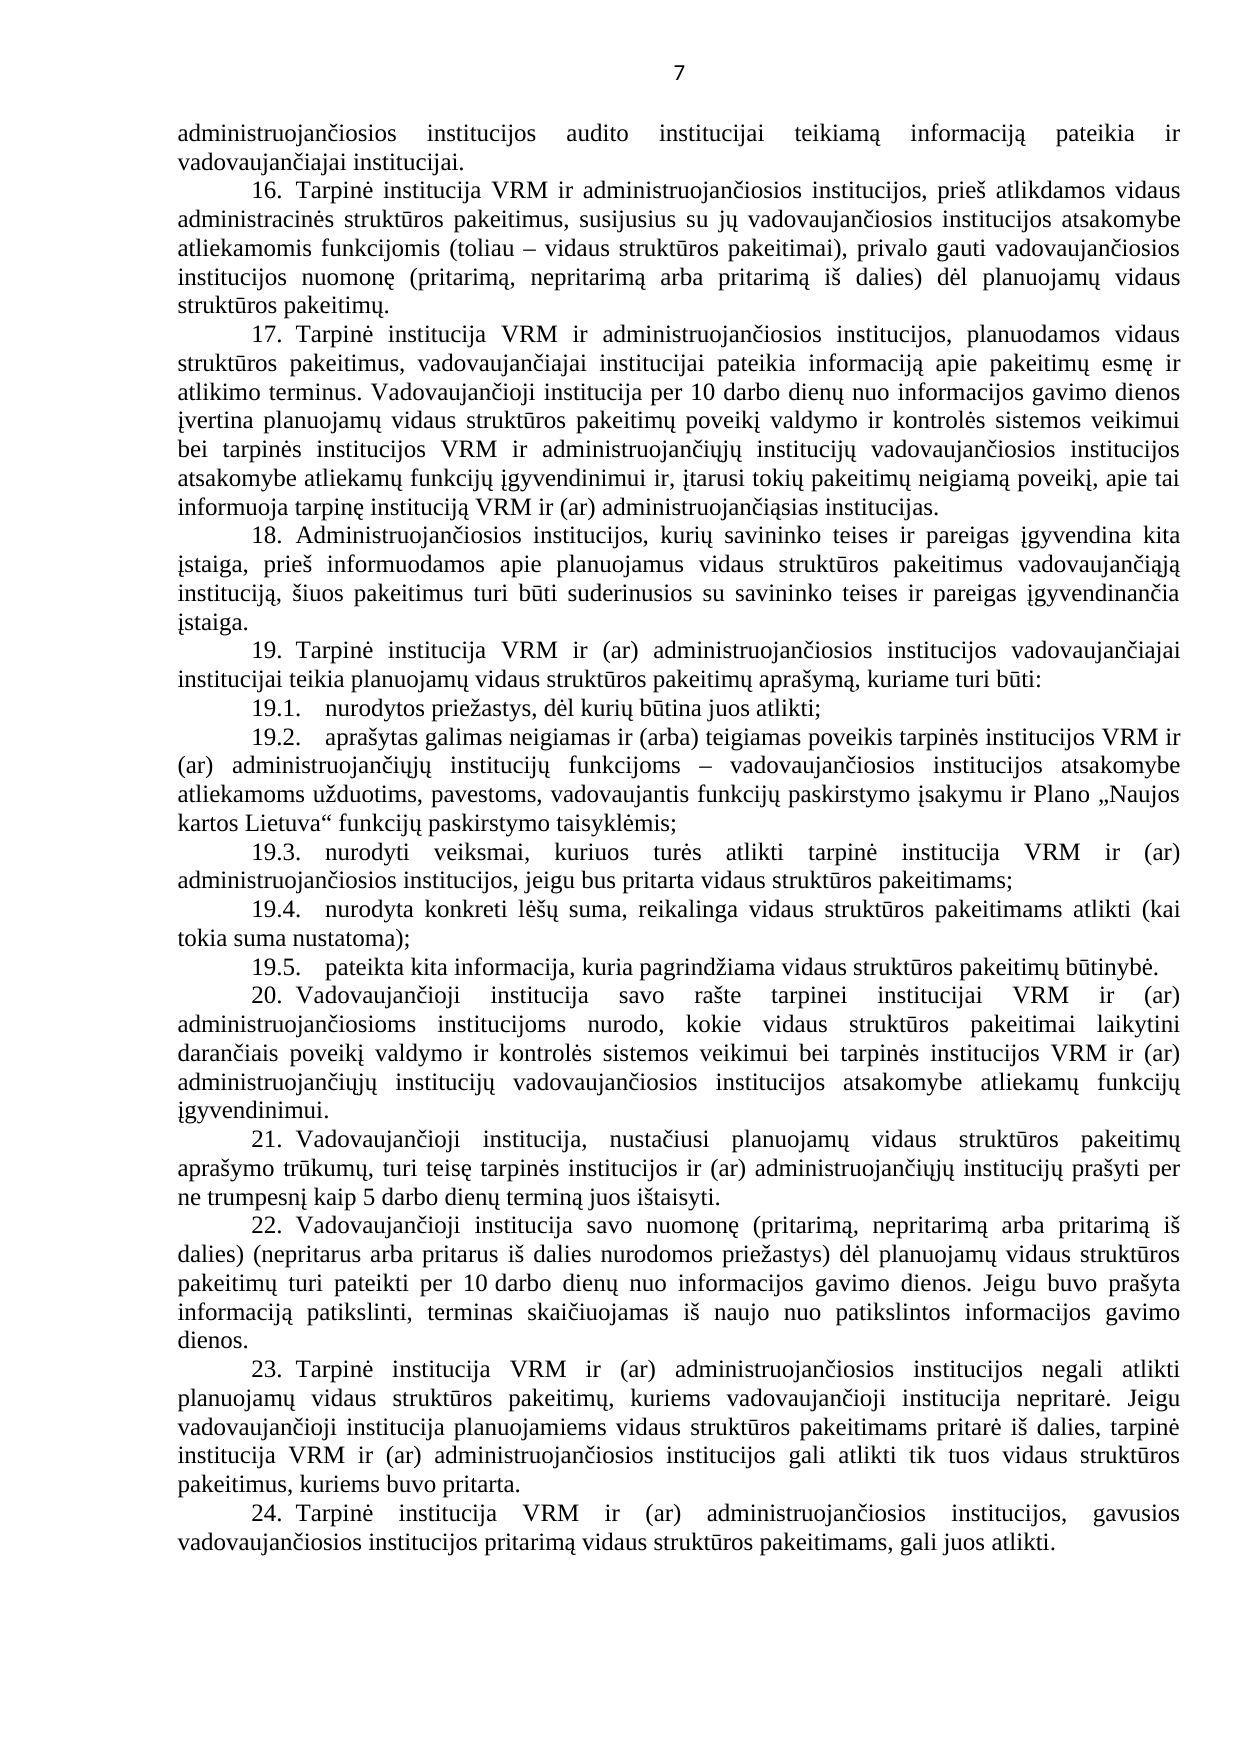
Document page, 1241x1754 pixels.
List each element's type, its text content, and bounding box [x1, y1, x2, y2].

text 19.1. nurodytos priežastys, dėl kurių būtina juos atlikti; [177, 693, 1181, 722]
text 19. Tarpinė institucija VRM ir (ar) administruojančiosios institucijos vadovaujančiajai institucijai teikia planuojamų vidaus struktūros pakeitimų aprašymą, kuriame turi būti: [177, 636, 1181, 693]
text 16. Tarpinė institucija VRM ir administruojančiosios institucijos, prieš atlikdamos vidaus administracinės struktūros pakeitimus, susijusius su jų vadovaujančiosios institucijos atsakomybe atliekamomis funkcijomis (toliau – vidaus struktūros pakeitimai), privalo gauti vadovaujančiosios institucijos nuomonę (pritarimą, nepritarimą arba pritarimą iš dalies) dėl planuojamų vidaus struktūros pakeitimų. [177, 176, 1181, 319]
text 21. Vadovaujančioji institucija, nustačiusi planuojamų vidaus struktūros pakeitimų aprašymo trūkumų, turi teisę tarpinės institucijos ir (ar) administruojančiųjų institucijų prašyti per ne trumpesnį kaip 5 darbo dienų terminą juos ištaisyti. [177, 1124, 1181, 1211]
text 23. Tarpinė institucija VRM ir (ar) administruojančiosios institucijos negali atlikti planuojamų vidaus struktūros pakeitimų, kuriems vadovaujančioji institucija nepritarė. Jeigu vadovaujančioji institucija planuojamiems vidaus struktūros pakeitimams pritarė iš dalies, tarpinė institucija VRM ir (ar) administruojančiosios institucijos gali atlikti tik tuos vidaus struktūros pakeitimus, kuriems buvo pritarta. [177, 1354, 1181, 1498]
text 19.3. nurodyti veiksmai, kuriuos turės atlikti tarpinė institucija VRM ir (ar) administruojančiosios institucijos, jeigu bus pritarta vidaus struktūros pakeitimams; [177, 837, 1181, 894]
text 17. Tarpinė institucija VRM ir administruojančiosios institucijos, planuodamos vidaus struktūros pakeitimus, vadovaujančiajai institucijai pateikia informaciją apie pakeitimų esmę ir atlikimo terminus. Vadovaujančioji institucija per 10 darbo dienų nuo informacijos gavimo dienos įvertina planuojamų vidaus struktūros pakeitimų poveikį valdymo ir kontrolės sistemos veikimui bei tarpinės institucijos VRM ir administruojančiųjų institucijų vadovaujančiosios institucijos atsakomybe atliekamų funkcijų įgyvendinimui ir, įtarusi tokių pakeitimų neigiamą poveikį, apie tai informuoja tarpinę instituciją VRM ir (ar) administruojančiąsias institucijas. [177, 319, 1181, 521]
text 19.4. nurodyta konkreti lėšų suma, reikalinga vidaus struktūros pakeitimams atlikti (kai tokia suma nustatoma); [177, 894, 1181, 952]
text 22. Vadovaujančioji institucija savo nuomonę (pritarimą, nepritarimą arba pritarimą iš dalies) (nepritarus arba pritarus iš dalies nurodomos priežastys) dėl planuojamų vidaus struktūros pakeitimų turi pateikti per 10 darbo dienų nuo informacijos gavimo dienos. Jeigu buvo prašyta informaciją patikslinti, terminas skaičiuojamas iš naujo nuo patikslintos informacijos gavimo dienos. [177, 1211, 1181, 1354]
text administruojančiosios institucijos audito institucijai teikiamą informaciją pateikia ir vadovaujančiajai institucijai. [177, 118, 1181, 176]
text 24. Tarpinė institucija VRM ir (ar) administruojančiosios institucijos, gavusios vadovaujančiosios institucijos pritarimą vidaus struktūros pakeitimams, gali juos atlikti. [177, 1498, 1181, 1556]
text 18. Administruojančiosios institucijos, kurių savininko teises ir pareigas įgyvendina kita įstaiga, prieš informuodamos apie planuojamus vidaus struktūros pakeitimus vadovaujančiąją instituciją, šiuos pakeitimus turi būti suderinusios su savininko teises ir pareigas įgyvendinančia įstaiga. [177, 521, 1181, 636]
text 19.2. aprašytas galimas neigiamas ir (arba) teigiamas poveikis tarpinės institucijos VRM ir (ar) administruojančiųjų institucijų funkcijoms – vadovaujančiosios institucijos atsakomybe atliekamoms užduotims, pavestoms, vadovaujantis funkcijų paskirstymo įsakymu ir Plano „Naujos kartos Lietuva“ funkcijų paskirstymo taisyklėmis; [177, 722, 1181, 837]
text 19.5. pateikta kita informacija, kuria pagrindžiama vidaus struktūros pakeitimų būtinybė. [177, 952, 1181, 981]
text 20. Vadovaujančioji institucija savo rašte tarpinei institucijai VRM ir (ar) administruojančiosioms institucijoms nurodo, kokie vidaus struktūros pakeitimai laikytini darančiais poveikį valdymo ir kontrolės sistemos veikimui bei tarpinės institucijos VRM ir (ar) administruojančiųjų institucijų vadovaujančiosios institucijos atsakomybe atliekamų funkcijų įgyvendinimui. [177, 981, 1181, 1124]
